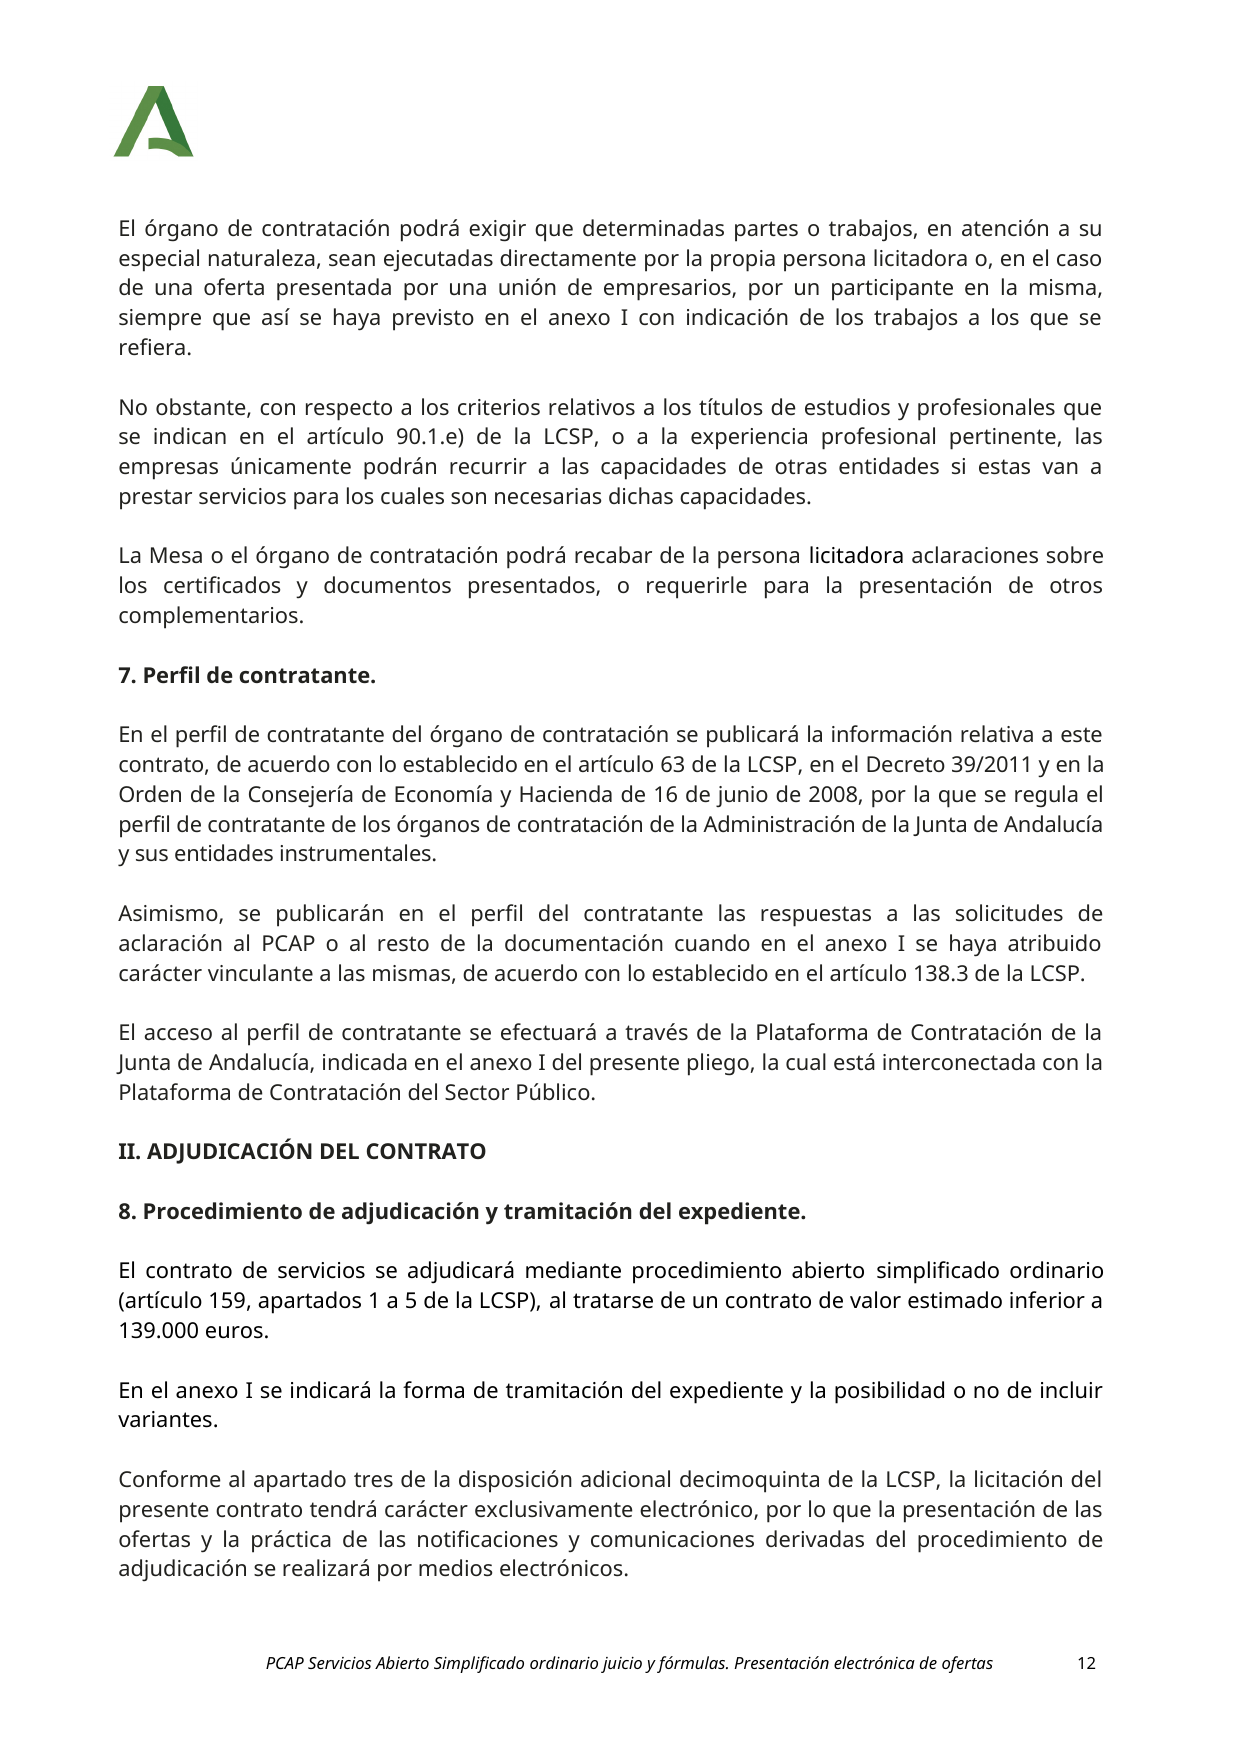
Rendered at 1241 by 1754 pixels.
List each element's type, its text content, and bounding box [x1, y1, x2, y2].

picture [109, 81, 198, 161]
text El órgano de contratación podrá exigir que determinadas partes o trabajos, en atención a su especial naturaleza, sean ejecutadas directamente por la propia persona licitadora o, en el caso de una oferta presentada por una unión de empresarios, por un participante en la misma, siempre que así se haya previsto en el anexo I con indicación de los trabajos a los que se refiera. [118, 213, 1104, 362]
text II. ADJUDICACIÓN DEL CONTRATO [118, 1136, 1104, 1166]
text El contrato de servicios se adjudicará mediante procedimiento abierto simplificado ordinario (artículo 159, apartados 1 a 5 de la LCSP), al tratarse de un contrato de valor estimado inferior a 139.000 euros. [118, 1255, 1104, 1345]
text Conforme al apartado tres de la disposición adicional decimoquinta de la LCSP, la licitación del presente contrato tendrá carácter exclusivamente electrónico, por lo que la presentación de las ofertas y la práctica de las notificaciones y comunicaciones derivadas del procedimiento de adjudicación se realizará por medios electrónicos. [118, 1464, 1104, 1583]
text 7. Perfil de contratante. [118, 659, 1104, 689]
text En el anexo I se indicará la forma de tramitación del expediente y la posibilidad o no de incluir variantes. [118, 1374, 1104, 1434]
text 8. Procedimiento de adjudicación y tramitación del expediente. [118, 1196, 1104, 1226]
text No obstante, con respecto a los criterios relativos a los títulos de estudios y profesionales que se indican en el artículo 90.1.e) de la LCSP, o a la experiencia profesional pertinente, las empresas únicamente podrán recurrir a las capacidades de otras entidades si estas van a prestar servicios para los cuales son necesarias dichas capacidades. [118, 391, 1104, 511]
text El acceso al perfil de contratante se efectuará a través de la Plataforma de Contratación de la Junta de Andalucía, indicada en el anexo I del presente pliego, la cual está interconectada con la Plataforma de Contratación del Sector Público. [118, 1017, 1104, 1106]
text Asimismo, se publicarán en el perfil del contratante las respuestas a las solicitudes de aclaración al PCAP o al resto de la documentación cuando en el anexo I se haya atribuido carácter vinculante a las mismas, de acuerdo con lo establecido en el artículo 138.3 de la LCSP. [118, 898, 1104, 987]
text La Mesa o el órgano de contratación podrá recabar de la persona licitadora aclaraciones sobre los certificados y documentos presentados, o requerirle para la presentación de otros complementarios. [118, 540, 1104, 630]
text En el perfil de contratante del órgano de contratación se publicará la información relativa a este contrato, de acuerdo con lo establecido en el artículo 63 de la LCSP, en el Decreto 39/2011 y en la Orden de la Consejería de Economía y Hacienda de 16 de junio de 2008, por la que se regula el perfil de contratante de los órganos de contratación de la Administración de la Junta de Andalucía y sus entidades instrumentales. [118, 719, 1104, 868]
